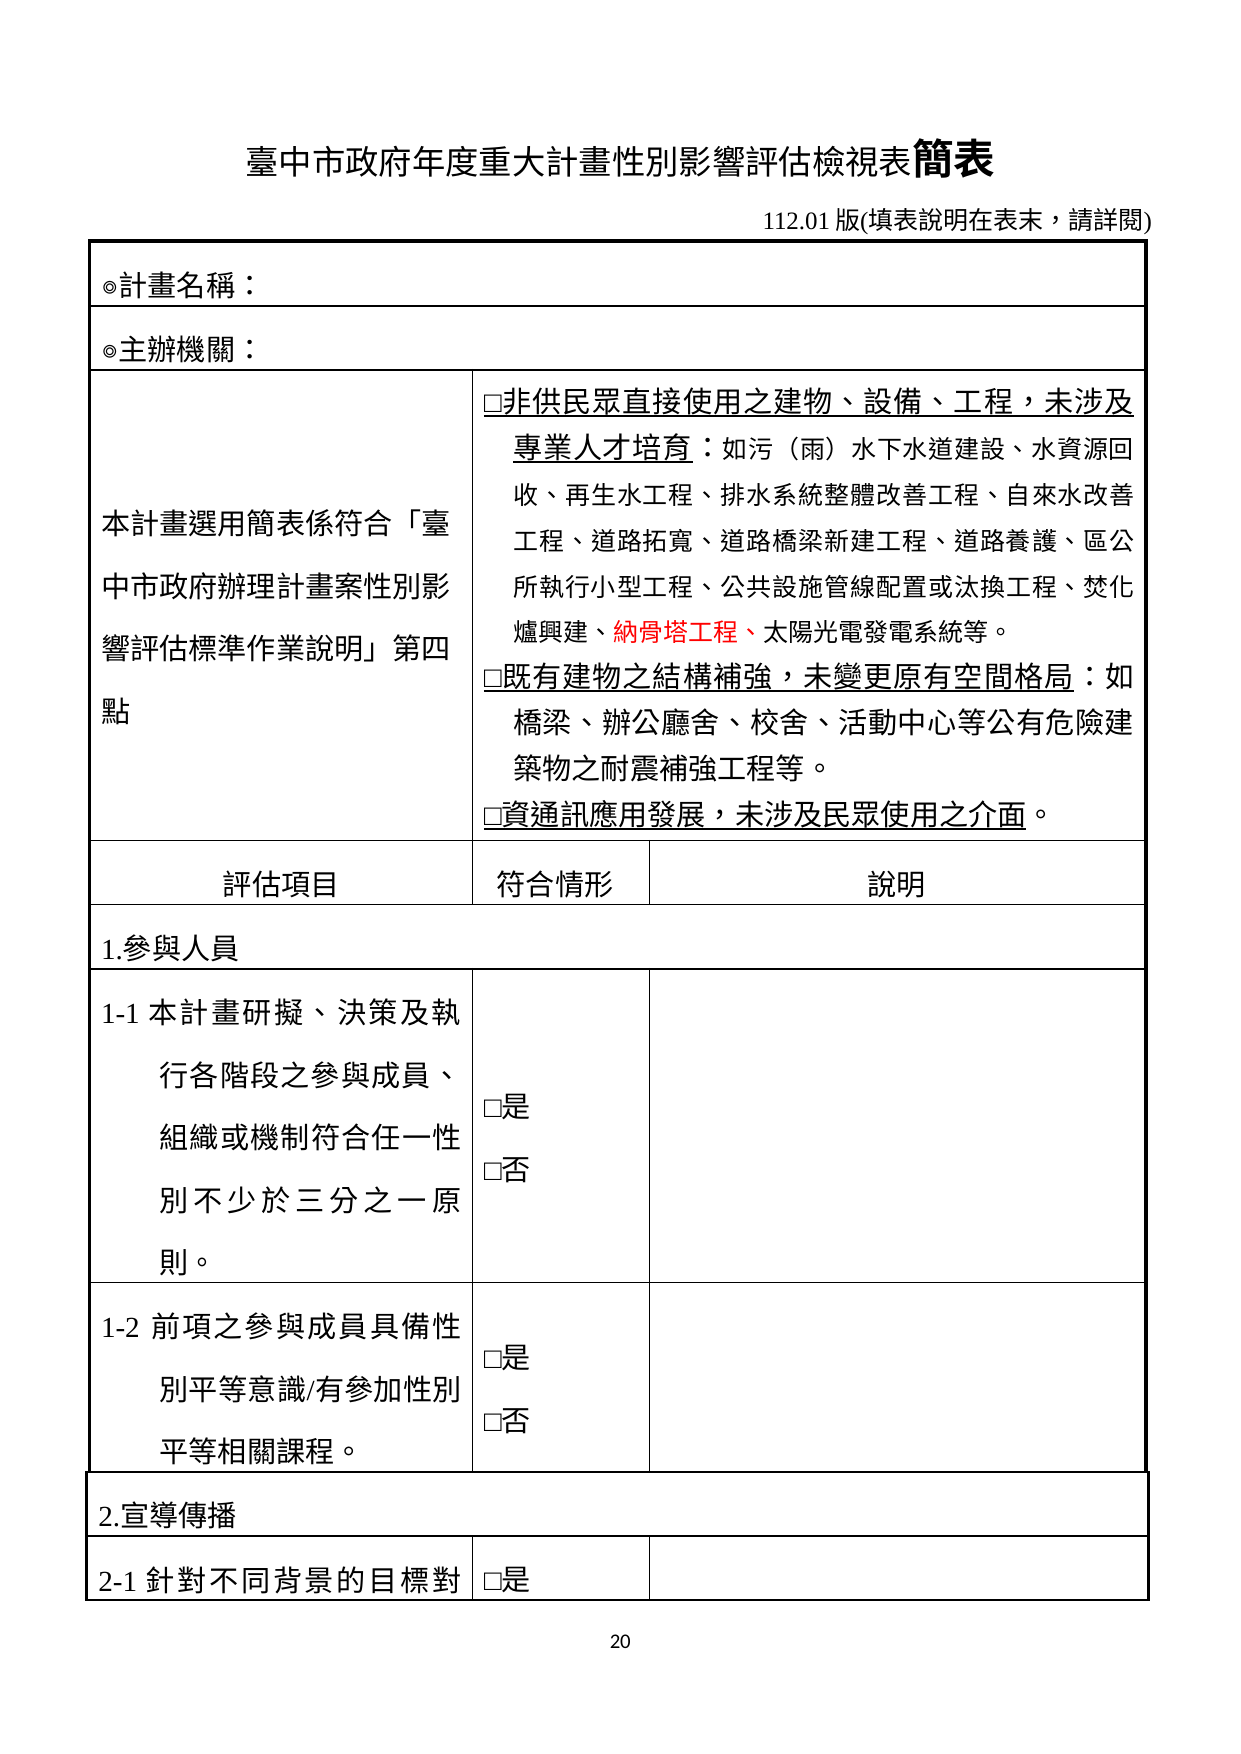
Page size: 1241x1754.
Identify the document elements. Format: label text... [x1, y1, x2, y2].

table_cell 本計畫選用簡表係符合「臺中市政府辦理計畫案性別影響評估標準作業說明」第四點 [91, 371, 472, 840]
table_cell ◎主辦機關： [91, 307, 1144, 369]
table_cell 說明 [650, 841, 1144, 904]
table_cell 2.宣導傳播 [88, 1473, 1147, 1535]
table_cell 1.參與人員 [91, 905, 1144, 968]
table_cell □是 □否 [473, 1283, 649, 1471]
table_cell □是 [473, 1537, 649, 1599]
table_cell □非供民眾直接使用之建物、設備、工程，未涉及專業人才培育：如污（雨）水下水道建設、水資源回收、再生水工程、排水系統整體改善工程、自來水改善工程、道路拓寬、道路橋梁新建工程、道路養護、區公所執行小型工程、公共設施管線配置或汰換工程、焚化爐興建、納骨塔工程、太陽光電發電系統等。 □既有建物之結構補強，未變更原有空間格局：如橋梁、辦公廳舍、校舍、活動中心等公有危險建築物之耐震補強工程等。 □資通訊應用發展，未涉及民眾使用之介面。 [473, 371, 1144, 840]
table_cell 1-2 前項之參與成員具備性別平等意識/有參加性別平等相關課程。 [91, 1283, 472, 1471]
table_cell [650, 1283, 1144, 1471]
text 臺中市政府年度重大計畫性別影響評估檢視表簡表 [89, 114, 1152, 177]
table_cell [650, 970, 1144, 1282]
table_cell [650, 1537, 1147, 1599]
table_cell 符合情形 [473, 841, 649, 904]
table_cell 評估項目 [91, 841, 472, 904]
table_cell □是 □否 [473, 970, 649, 1282]
table_cell 2-1針對不同背景的目標對 [88, 1537, 472, 1599]
table_header ◎計畫名稱： [91, 243, 1144, 305]
text 112.01版(填表說明在表末，請詳閱) [89, 177, 1152, 239]
table_cell 1-1本計畫研擬、決策及執行各階段之參與成員、組織或機制符合任一性別不少於三分之一原則。 [91, 970, 472, 1282]
